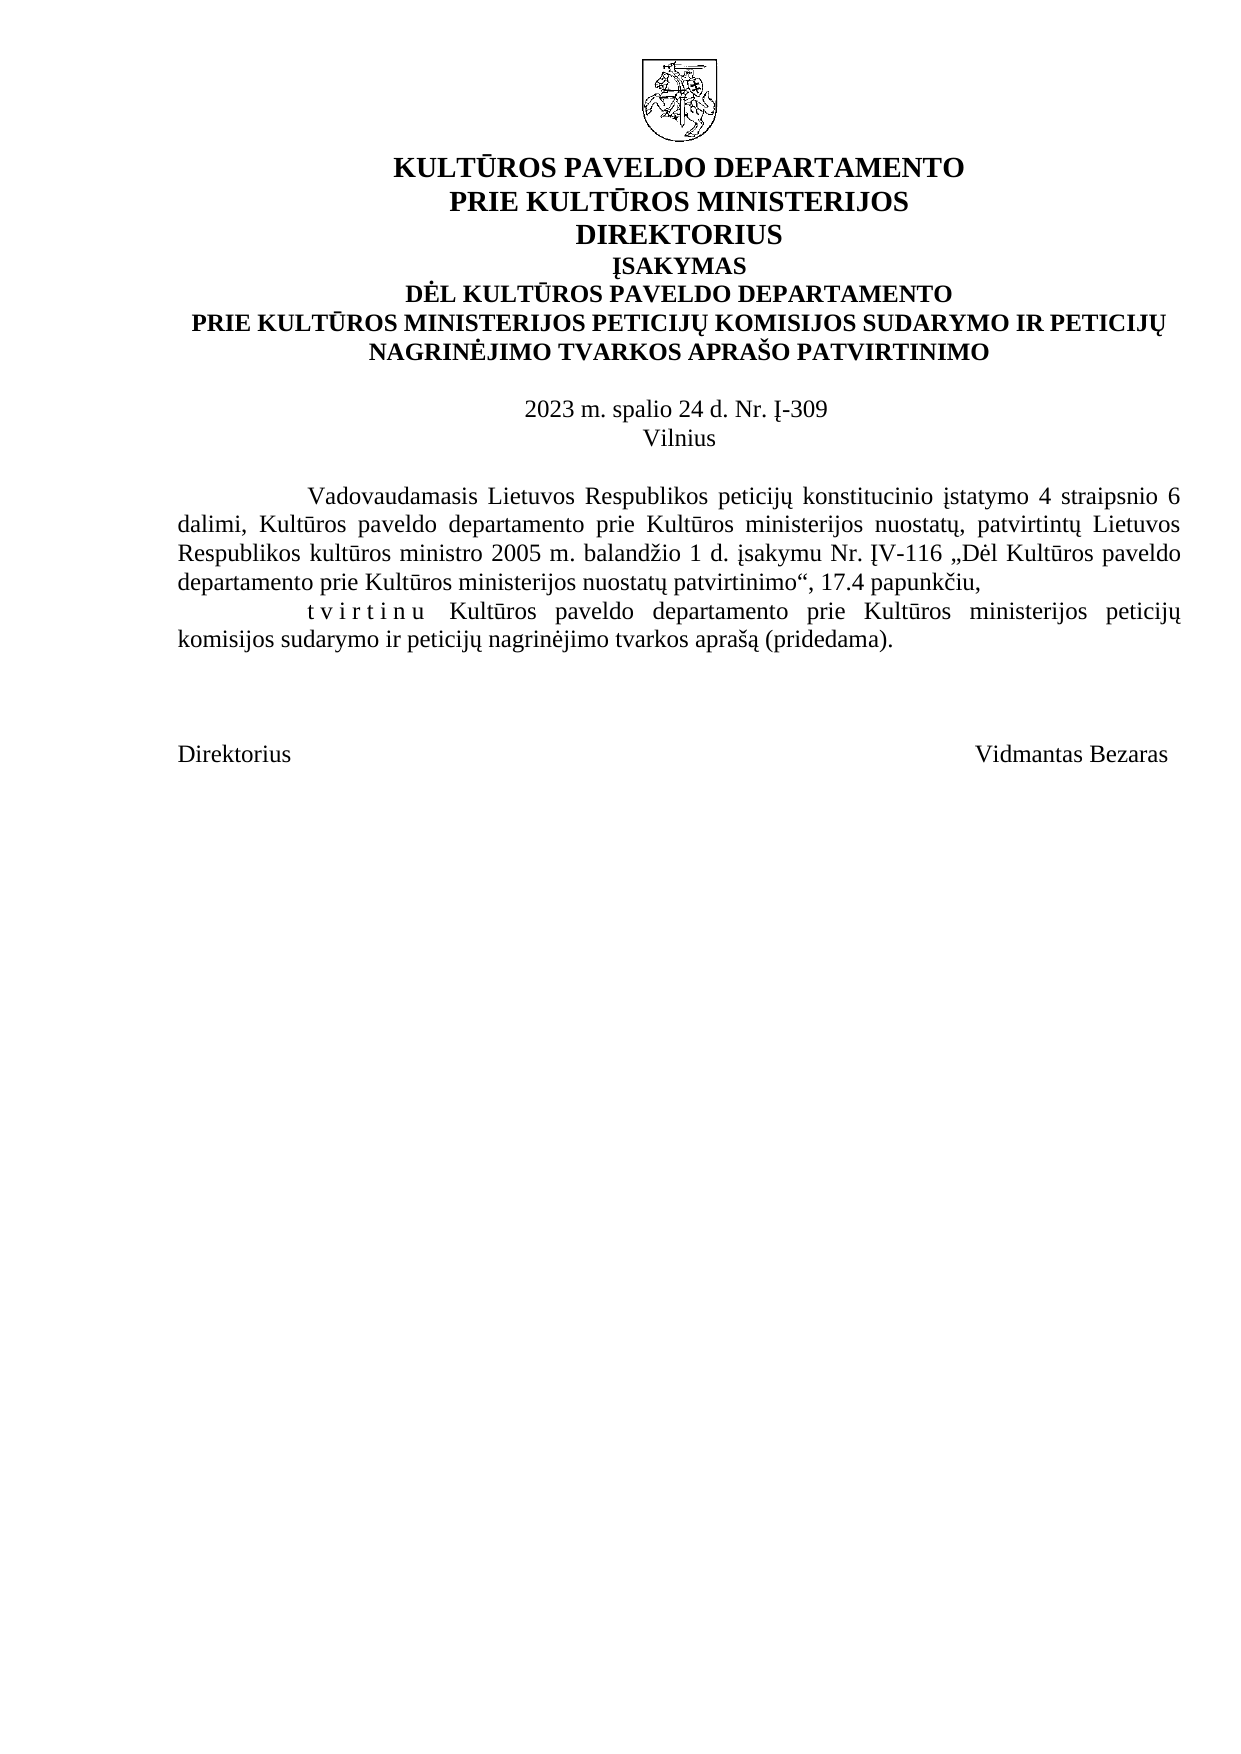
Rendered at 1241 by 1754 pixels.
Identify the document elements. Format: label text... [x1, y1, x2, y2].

text tvirtinu Kultūros paveldo departamento prie Kultūros ministerijos peticijų komisijos sudarymo ir peticijų nagrinėjimo tvarkos aprašą (pridedama). [177, 596, 1181, 653]
subtitle DIREKTORIUS [177, 217, 1181, 251]
text DĖL KULTŪROS PAVELDO DEPARTAMENTO PRIE KULTŪROS MINISTERIJOS PETICIJŲ KOMISIJOS SUDARYMO IR PETICIJŲ NAGRINĖJIMO TVARKOS APRAŠO PATVIRTINIMO [177, 279, 1181, 366]
text Direktorius Vidmantas Bezaras [177, 739, 1181, 768]
text PRIE KULTŪROS MINISTERIJOS [177, 184, 1181, 217]
text Vilnius [177, 423, 1181, 452]
text 2023 m. spalio 24 d. Nr. Į-309 [177, 394, 1181, 423]
text ĮSAKYMAS [177, 251, 1181, 279]
text Vadovaudamasis Lietuvos Respublikos peticijų konstitucinio įstatymo 4 straipsnio 6 dalimi, Kultūros paveldo departamento prie Kultūros ministerijos nuostatų, patvirtintų Lietuvos Respublikos kultūros ministro 2005 m. balandžio 1 d. įsakymu Nr. ĮV‑116 „Dėl Kultūros paveldo departamento prie Kultūros ministerijos nuostatų patvirtinimo“, 17.4 papunkčiu, [177, 481, 1181, 596]
text KULTŪROS PAVELDO DEPARTAMENTO [177, 150, 1181, 184]
